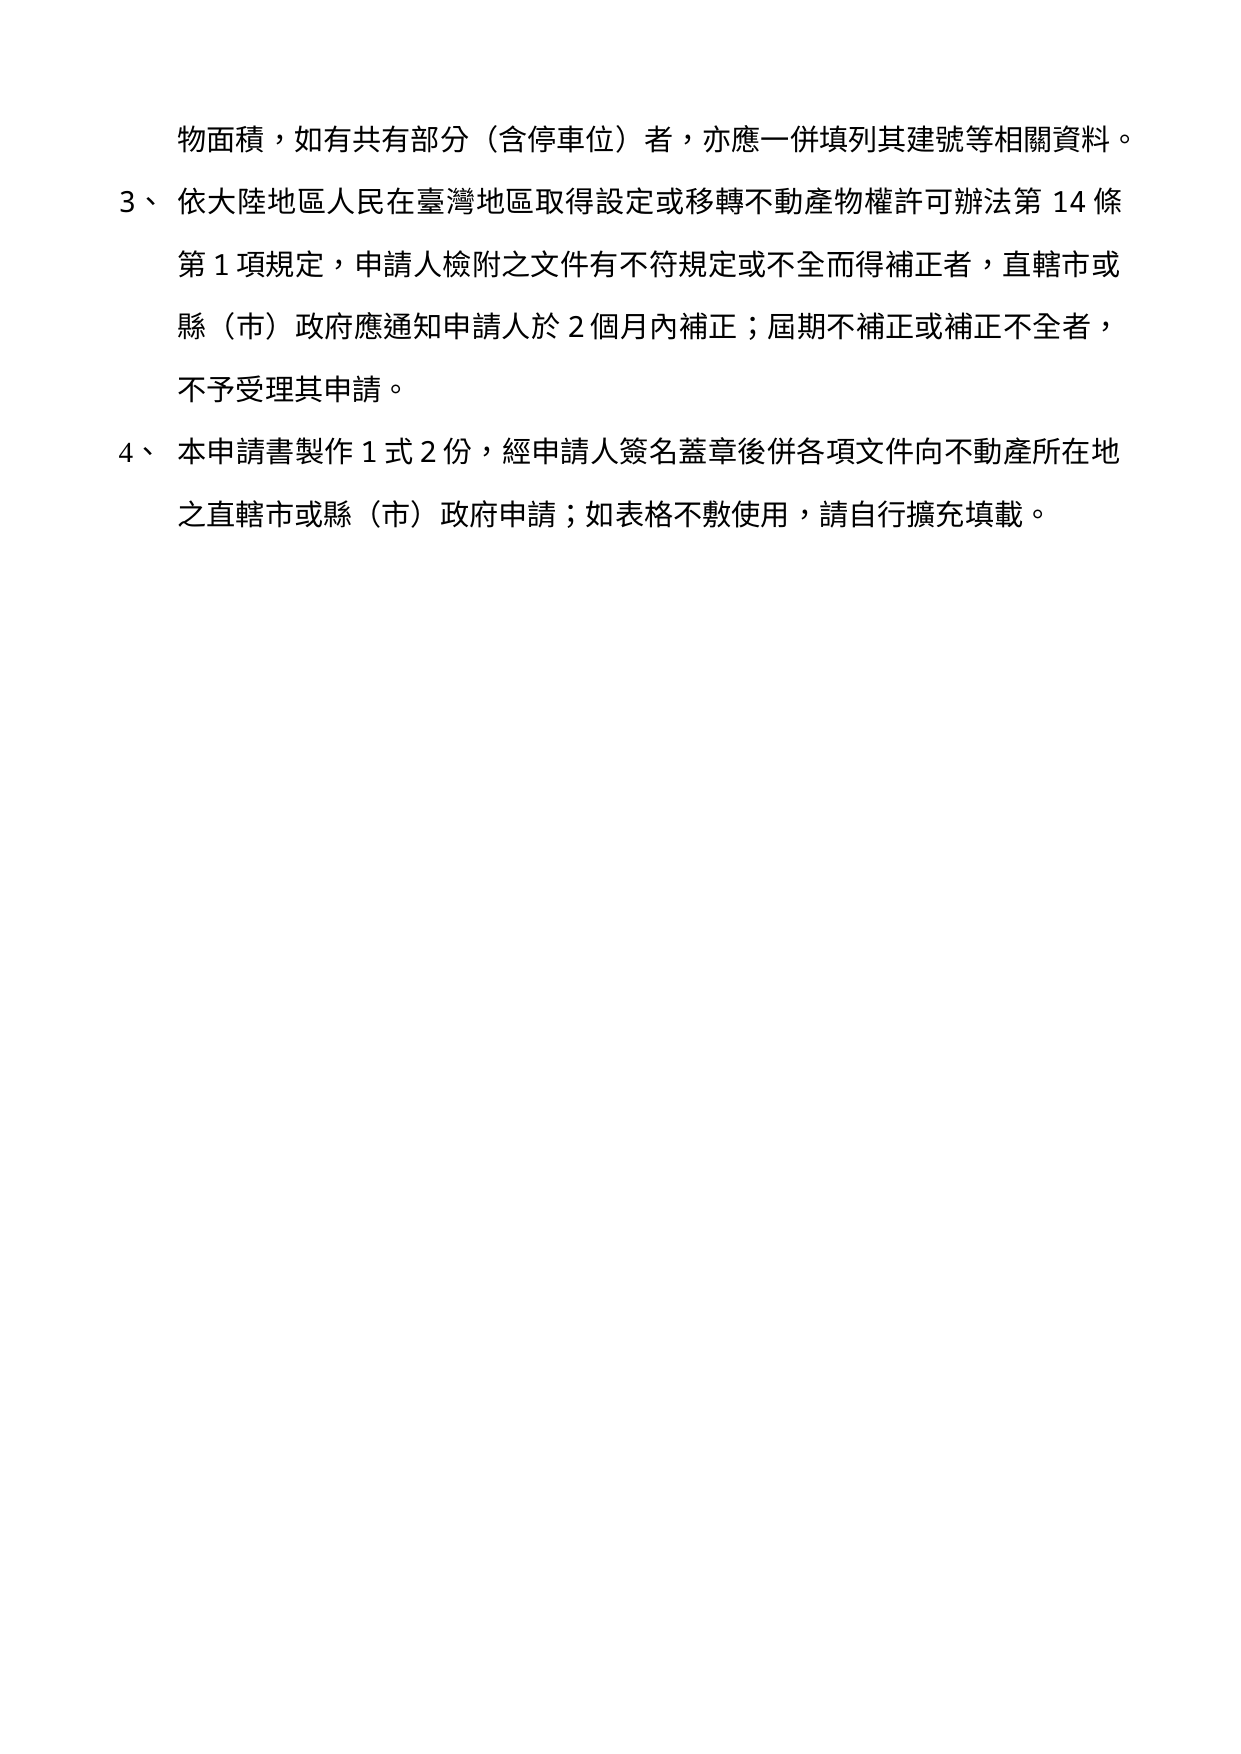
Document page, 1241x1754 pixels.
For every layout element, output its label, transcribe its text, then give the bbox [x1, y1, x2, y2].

list 本申請書製作1式2份，經申請人簽名蓋章後併各項文件向不動產所在地之直轄市或縣（市）政府申請；如表格不敷使用，請自行擴充填載。 [118, 408, 1122, 533]
list 依大陸地區人民在臺灣地區取得設定或移轉不動產物權許可辦法第14條第1項規定，申請人檢附之文件有不符規定或不全而得補正者，直轄市或縣（巿）政府應通知申請人於2個月內補正；屆期不補正或補正不全者，不予受理其申請。 [118, 158, 1122, 408]
list 不動產基本資料之「建物標示」欄內面積，於填寫時應包含層次及附屬建物面積，如有共有部分（含停車位）者，亦應一併填列其建號等相關資料。 [118, 96, 1122, 158]
